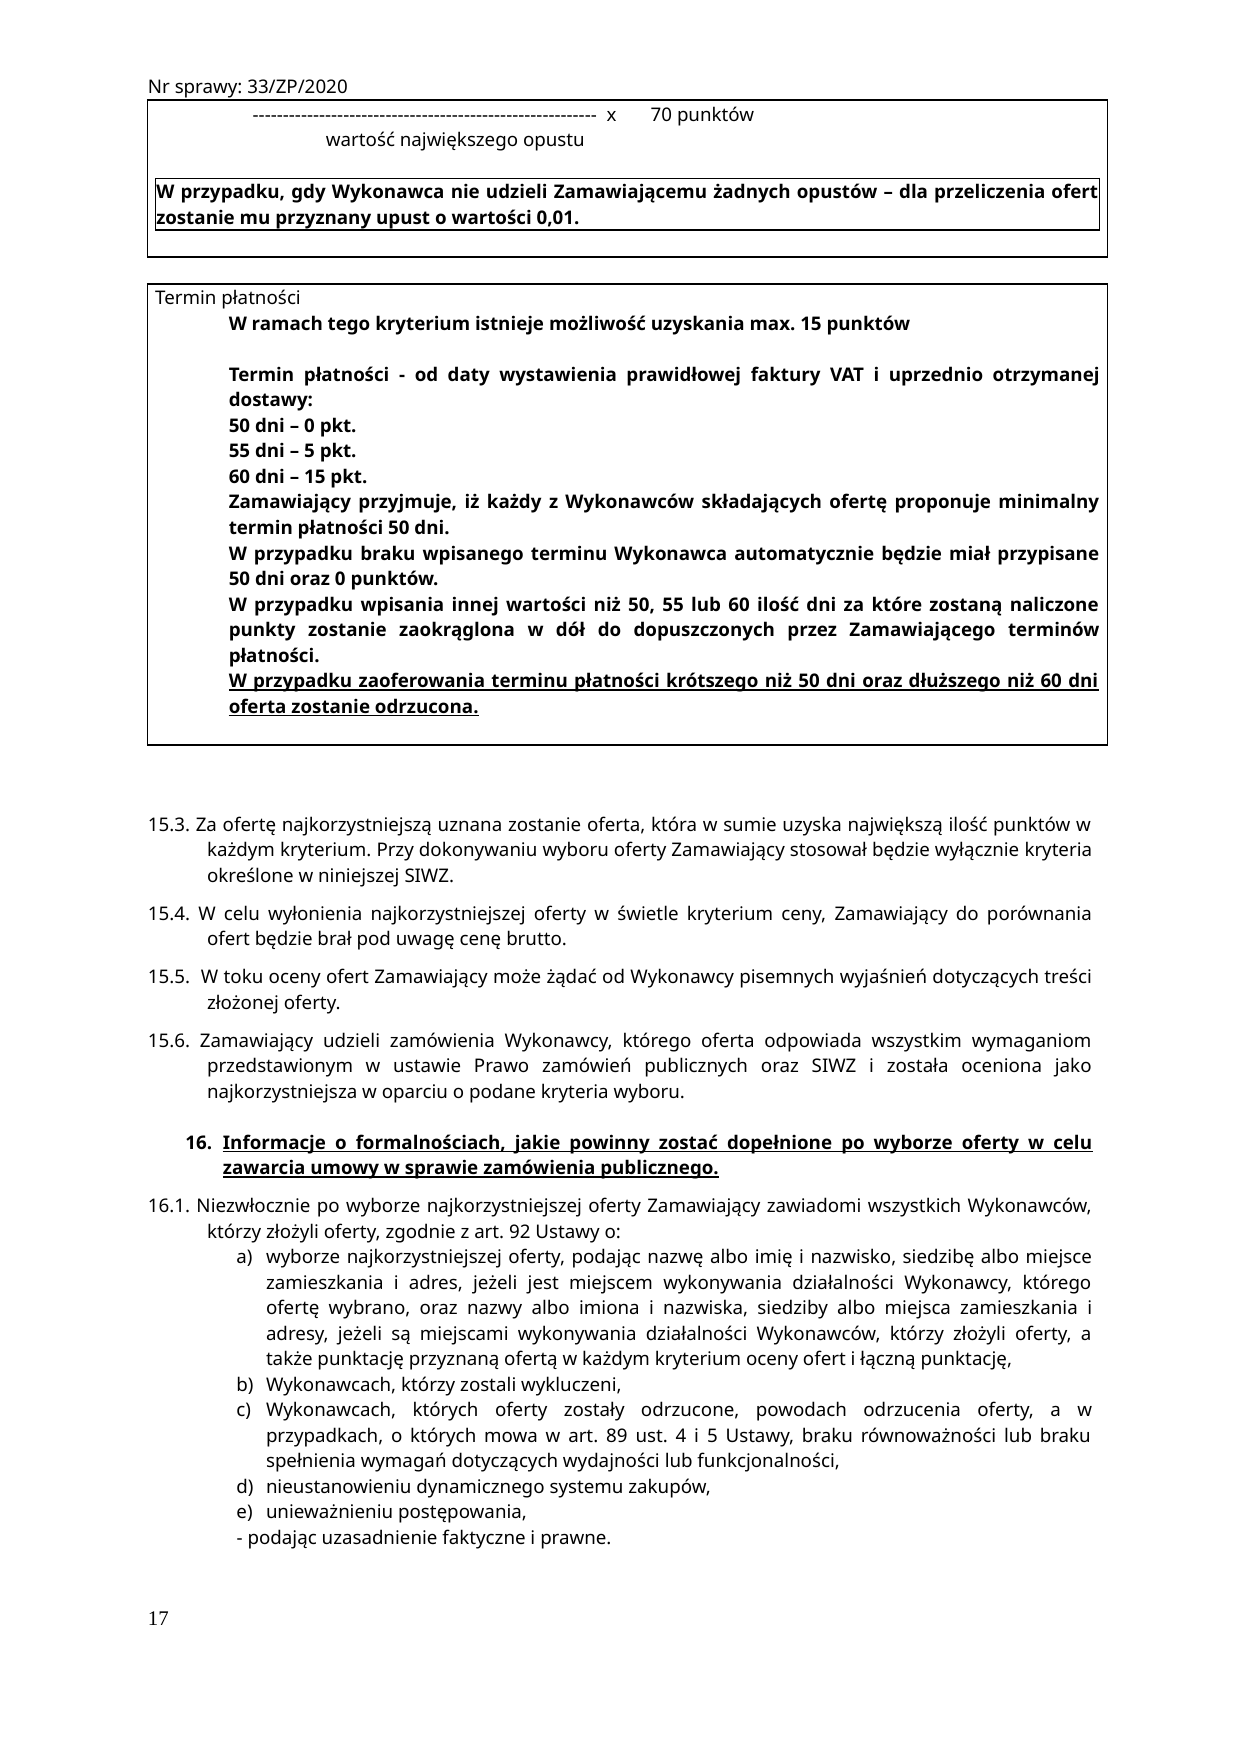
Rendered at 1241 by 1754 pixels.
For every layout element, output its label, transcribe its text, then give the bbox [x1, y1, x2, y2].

list Wykonawcach, których oferty zostały odrzucone, powodach odrzucenia oferty, a w przypadkach, o których mowa w art. 89 ust. 4 i 5 Ustawy, braku równoważności lub braku spełnienia wymagań dotyczących wydajności lub funkcjonalności, [236, 1397, 1093, 1473]
table_header Termin płatności W ramach tego kryterium istnieje możliwość uzyskania max. 15 punktów Termin płatności - od daty wystawienia prawidłowej faktury VAT i uprzednio otrzymanej dostawy: 50 dni – 0 pkt. 55 dni – 5 pkt. 60 dni – 15 pkt. Zamawiający przyjmuje, iż każdy z Wykonawców składających ofertę proponuje minimalny termin płatności 50 dni. W przypadku braku wpisanego terminu Wykonawca automatycznie będzie miał przypisane 50 dni oraz 0 punktów. W przypadku wpisania innej wartości niż 50, 55 lub 60 ilość dni za które zostaną naliczone punkty zostanie zaokrąglona w dół do dopuszczonych przez Zamawiającego terminów płatności. W przypadku zaoferowania terminu płatności krótszego niż 50 dni oraz dłuższego niż 60 dni oferta zostanie odrzucona. [148, 285, 1107, 744]
table_header --------------------------------------------------------- x 70 punktów wartość największego opustu W przypadku, gdy Wykonawca nie udzieli Zamawiającemu żadnych opustów – dla przeliczenia ofert zostanie mu przyznany upust o wartości 0,01. [148, 101, 1107, 256]
list 15.5. W toku oceny ofert Zamawiający może żądać od Wykonawcy pisemnych wyjaśnień dotyczących treści złożonej oferty. [148, 963, 1093, 1014]
list unieważnieniu postępowania, [236, 1499, 1093, 1524]
list nieustanowieniu dynamicznego systemu zakupów, [236, 1473, 1093, 1499]
list Informacje o formalnościach, jakie powinny zostać dopełnione po wyborze oferty w celu zawarcia umowy w sprawie zamówienia publicznego. [185, 1129, 1093, 1180]
list 15.4. W celu wyłonienia najkorzystniejszej oferty w świetle kryterium ceny, Zamawiający do porównania ofert będzie brał pod uwagę cenę brutto. [148, 900, 1093, 951]
text 16.1. Niezwłocznie po wyborze najkorzystniejszej oferty Zamawiający zawiadomi wszystkich Wykonawców, którzy złożyli oferty, zgodnie z art. 92 Ustawy o: [148, 1193, 1093, 1244]
text - podając uzasadnienie faktyczne i prawne. [236, 1524, 1093, 1550]
list wyborze najkorzystniejszej oferty, podając nazwę albo imię i nazwisko, siedzibę albo miejsce zamieszkania i adres, jeżeli jest miejscem wykonywania działalności Wykonawcy, którego ofertę wybrano, oraz nazwy albo imiona i nazwiska, siedziby albo miejsca zamieszkania i adresy, jeżeli są miejscami wykonywania działalności Wykonawców, którzy złożyli oferty, a także punktację przyznaną ofertą w każdym kryterium oceny ofert i łączną punktację, [236, 1244, 1093, 1371]
list Wykonawcach, którzy zostali wykluczeni, [236, 1371, 1093, 1397]
list 15.3. Za ofertę najkorzystniejszą uznana zostanie oferta, która w sumie uzyska największą ilość punktów w każdym kryterium. Przy dokonywaniu wyboru oferty Zamawiający stosował będzie wyłącznie kryteria określone w niniejszej SIWZ. [148, 811, 1093, 887]
list 15.6. Zamawiający udzieli zamówienia Wykonawcy, którego oferta odpowiada wszystkim wymaganiom przedstawionym w ustawie Prawo zamówień publicznych oraz SIWZ i została oceniona jako najkorzystniejsza w oparciu o podane kryteria wyboru. [148, 1027, 1093, 1103]
